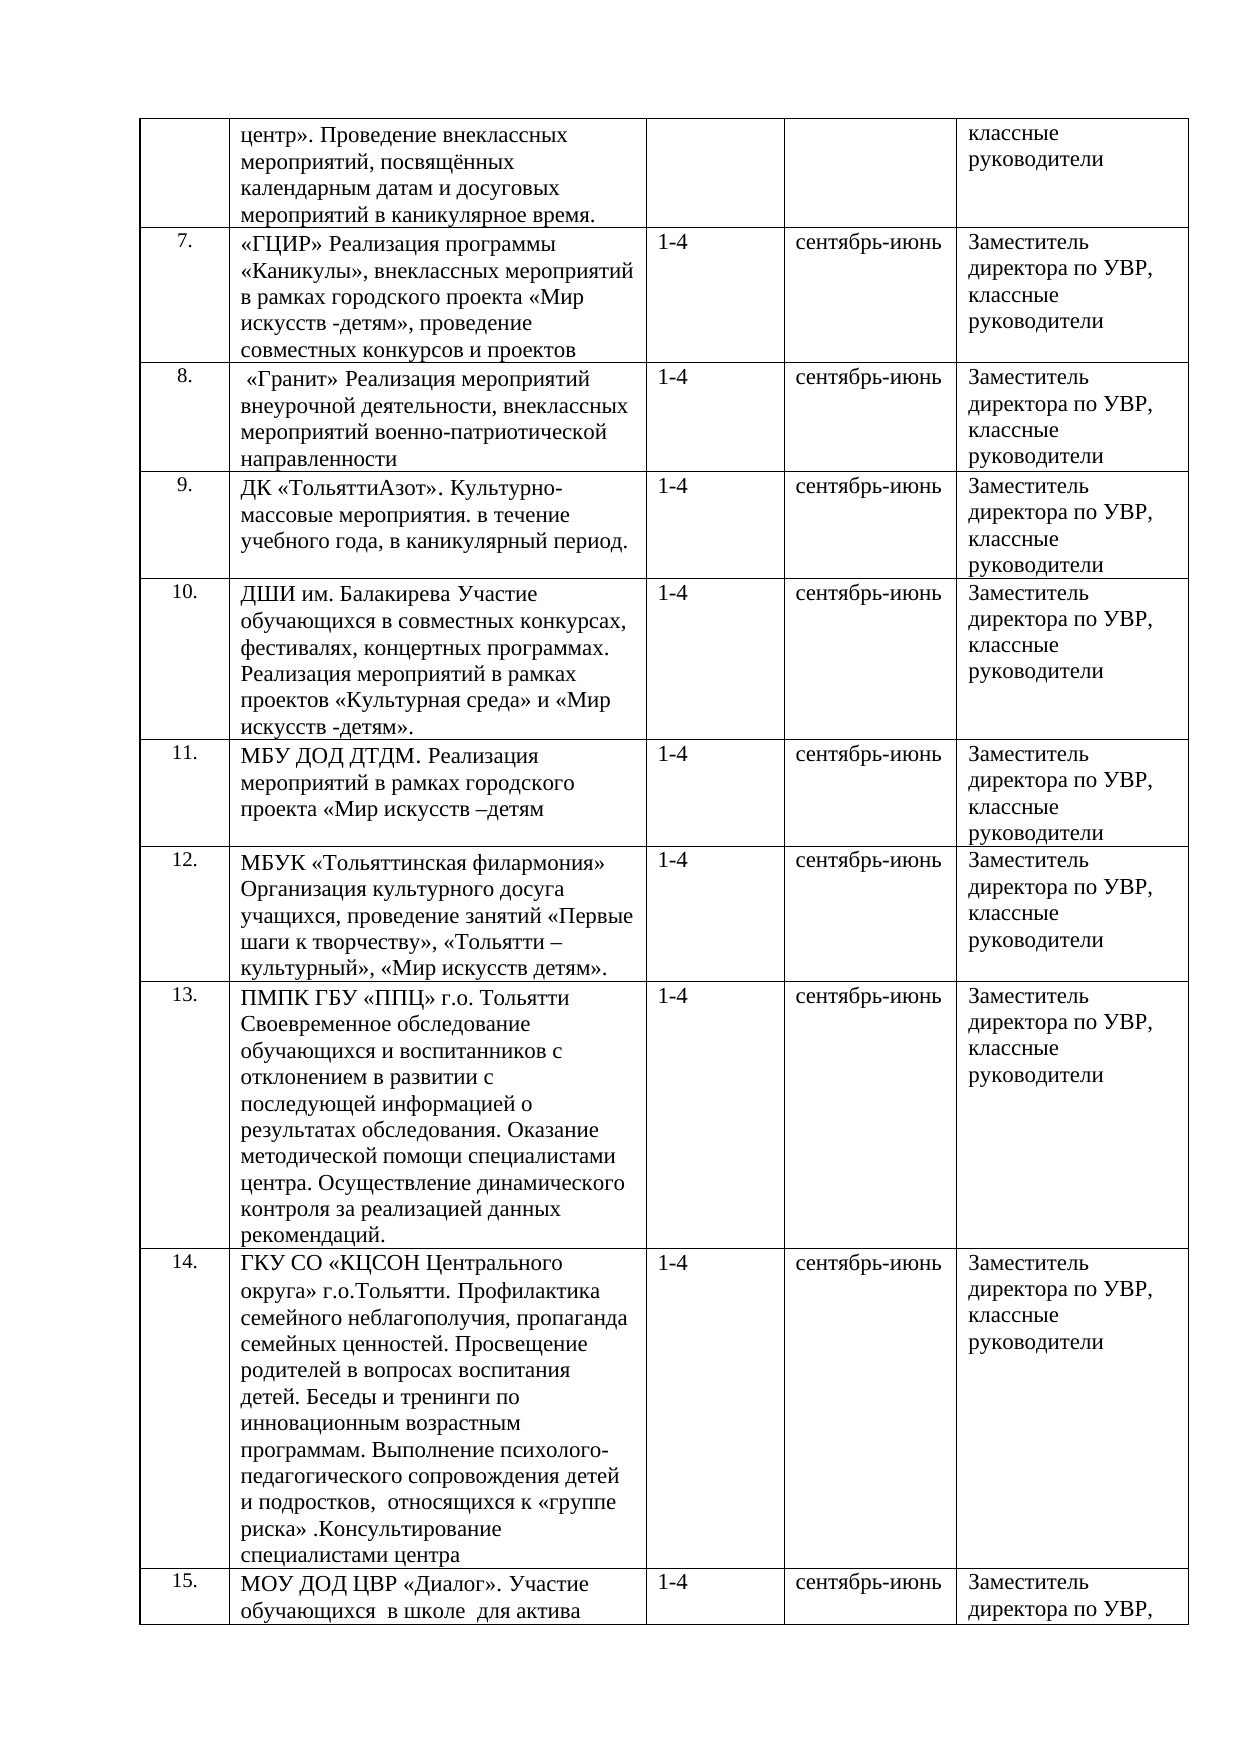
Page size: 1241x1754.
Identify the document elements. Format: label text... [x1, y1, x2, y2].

table_cell 1-4 [647, 472, 784, 577]
table_cell 12. [141, 847, 229, 981]
table_cell МБУК «Тольяттинская филармония» Организация культурного досуга учащихся, проведение занятий «Первые шаги к творчеству», «Тольятти –культурный», «Мир искусств детям». [230, 847, 646, 981]
table_cell сентябрь-июнь [785, 472, 956, 577]
table_cell сентябрь-июнь [785, 1249, 956, 1567]
table_cell 14. [141, 1249, 229, 1567]
table_cell Заместитель директора по УВР, классные руководители [957, 1249, 1188, 1567]
table_cell сентябрь-июнь [785, 228, 956, 362]
table_cell 11. [141, 740, 229, 846]
table_cell ДШИ им. Балакирева Участие обучающихся в совместных конкурсах, фестивалях, концертных программах. Реализация мероприятий в рамках проектов «Культурная среда» и «Мир искусств -детям». [230, 579, 646, 739]
table_cell ПМПК ГБУ «ППЦ» г.о. Тольятти Своевременное обследование обучающихся и воспитанников с отклонением в развитии с последующей информацией о результатах обследования. Оказание методической помощи специалистами центра. Осуществление динамического контроля за реализацией данных рекомендаций. [230, 982, 646, 1248]
table_cell МОУ ДОД ЦВР «Диалог». Участие обучающихся в школе для актива [230, 1569, 646, 1623]
table_cell 15. [141, 1569, 229, 1623]
table_cell Заместитель директора по УВР, классные руководители [957, 740, 1188, 846]
table_cell 13. [141, 982, 229, 1248]
table_cell 1-4 [647, 228, 784, 362]
table_cell 1-4 [647, 740, 784, 846]
table_cell Заместитель директора по УВР, классные руководители [957, 847, 1188, 981]
table_cell [785, 119, 956, 227]
table_cell сентябрь-июнь [785, 847, 956, 981]
table_cell 7. [141, 228, 229, 362]
table_cell 1-4 [647, 847, 784, 981]
table_cell 1-4 [647, 1249, 784, 1567]
table_cell 1-4 [647, 982, 784, 1248]
table_cell сентябрь-июнь [785, 579, 956, 739]
table_cell ДК «ТольяттиАзот». Культурно-массовые мероприятия. в течение учебного года, в каникулярный период. [230, 472, 646, 577]
table_cell ГКУ СО «КЦСОН Центрального округа» г.о.Тольятти. Профилактика семейного неблагополучия, пропаганда семейных ценностей. Просвещение родителей в вопросах воспитания детей. Беседы и тренинги по инновационным возрастным программам. Выполнение психолого-педагогического сопровождения детей и подростков, относящихся к «группе риска» .Консультирование специалистами центра [230, 1249, 646, 1567]
table_cell «Гранит» Реализация мероприятий внеурочной деятельности, внеклассных мероприятий военно-патриотической направленности [230, 363, 646, 471]
table_cell классные руководители [957, 119, 1188, 227]
table_cell сентябрь-июнь [785, 1569, 956, 1623]
table_cell центр». Проведение внеклассных мероприятий, посвящённых календарным датам и досуговых мероприятий в каникулярное время. [230, 119, 646, 227]
table_cell [647, 119, 784, 227]
table_cell сентябрь-июнь [785, 982, 956, 1248]
table_cell сентябрь-июнь [785, 740, 956, 846]
table_cell «ГЦИР» Реализация программы «Каникулы», внеклассных мероприятий в рамках городского проекта «Мир искусств -детям», проведение совместных конкурсов и проектов [230, 228, 646, 362]
table_cell Заместитель директора по УВР, классные руководители [957, 579, 1188, 739]
table_cell 1-4 [647, 363, 784, 471]
table_cell 10. [141, 579, 229, 739]
table_cell 8. [141, 363, 229, 471]
table_cell Заместитель директора по УВР, классные руководители [957, 228, 1188, 362]
table_cell [141, 119, 229, 227]
table_cell Заместитель директора по УВР, [957, 1569, 1188, 1623]
table_cell сентябрь-июнь [785, 363, 956, 471]
table_cell Заместитель директора по УВР, классные руководители [957, 472, 1188, 577]
table_cell 9. [141, 472, 229, 577]
table_cell Заместитель директора по УВР, классные руководители [957, 363, 1188, 471]
table_cell Заместитель директора по УВР, классные руководители [957, 982, 1188, 1248]
table_cell МБУ ДОД ДТДМ. Реализация мероприятий в рамках городского проекта «Мир искусств –детям [230, 740, 646, 846]
table_cell 1-4 [647, 1569, 784, 1623]
table_cell 1-4 [647, 579, 784, 739]
